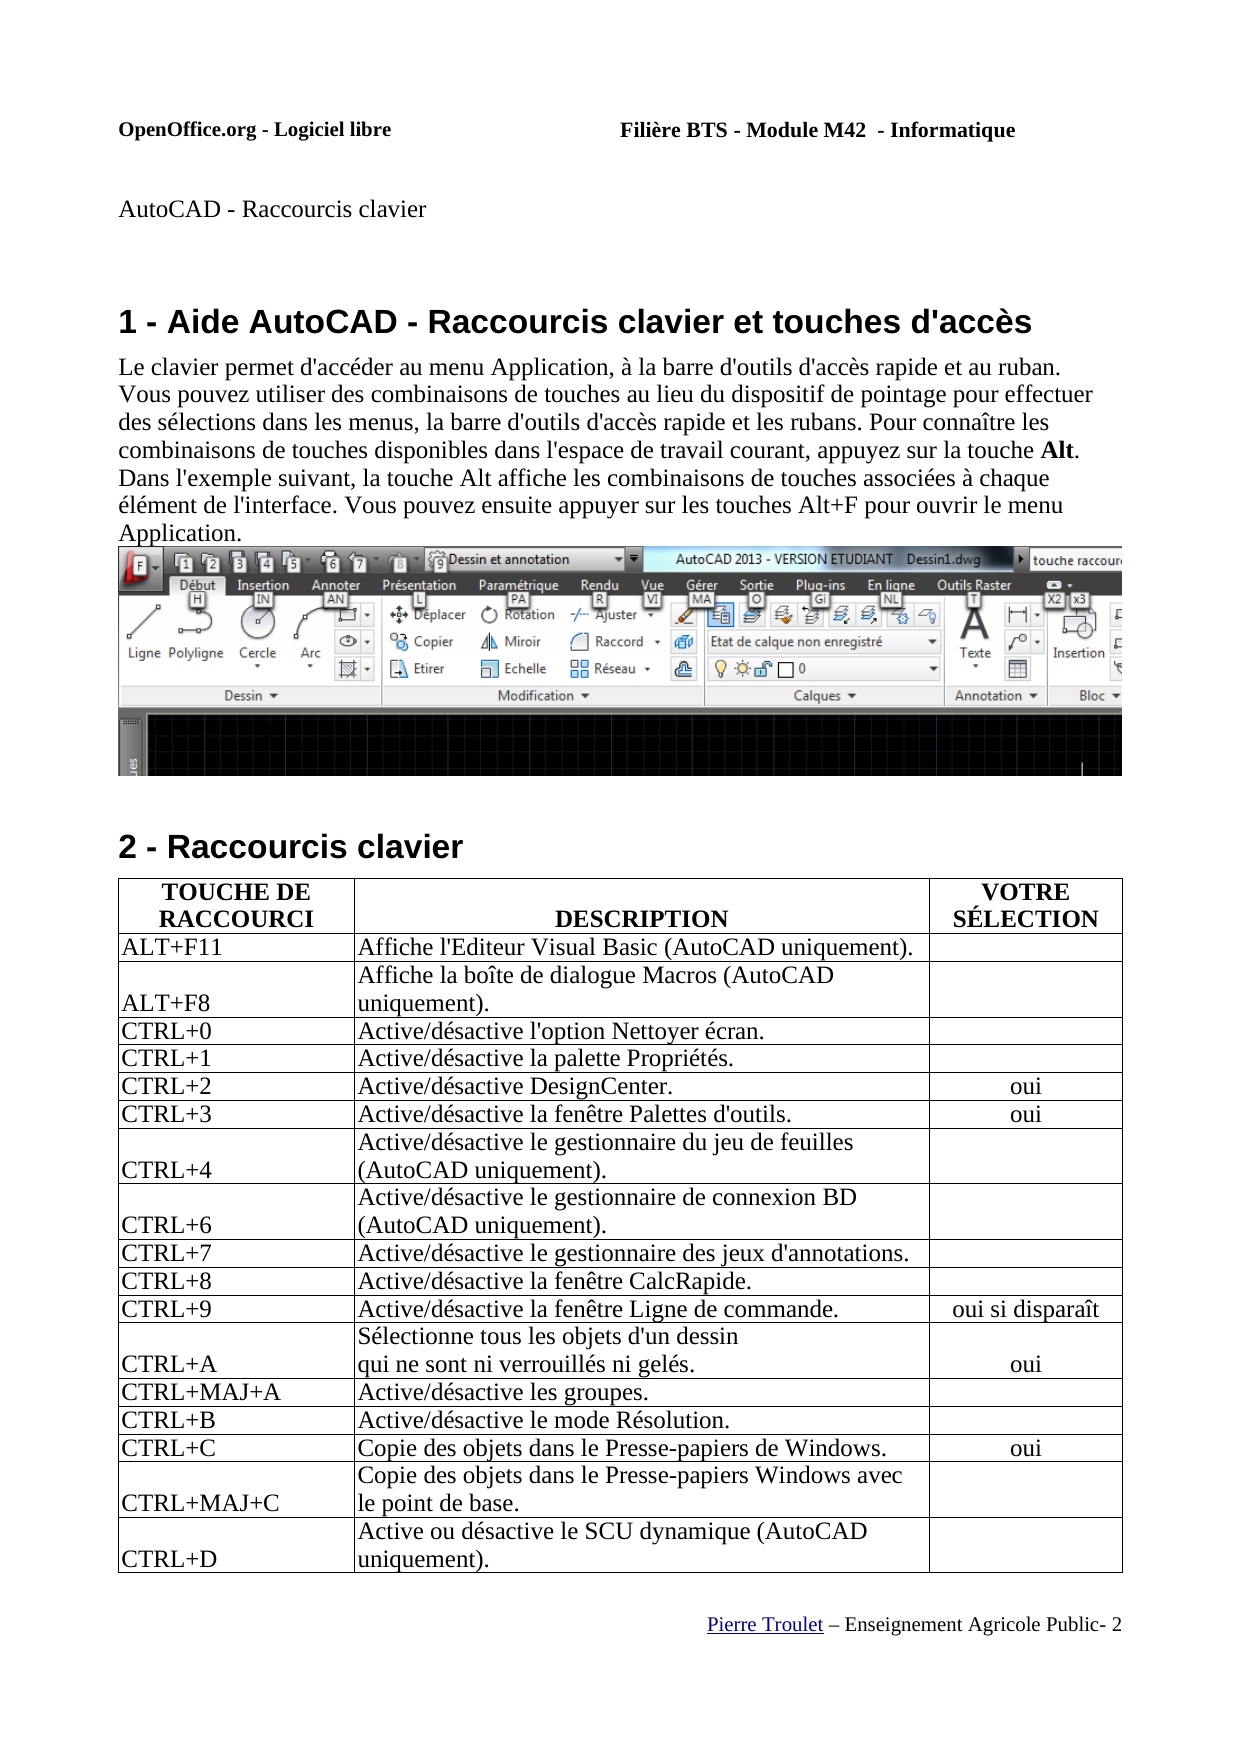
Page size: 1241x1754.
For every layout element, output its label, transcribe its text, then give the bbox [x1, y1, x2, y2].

table_cell ALT+F8 [119, 962, 354, 1017]
table_cell CTRL+MAJ+C [119, 1462, 354, 1517]
table_cell Active ou désactive le SCU dynamique (AutoCAD uniquement). [355, 1518, 929, 1572]
table_cell CTRL+9 [119, 1296, 354, 1322]
text AutoCAD - Raccourcis clavier [118, 195, 1122, 223]
table_header Touche de raccourci [119, 879, 354, 933]
table_cell CTRL+A [119, 1323, 354, 1378]
text Dans l'exemple suivant, la touche Alt affiche les combinaisons de touches associées à chaque élément de l'interface. Vous pouvez ensuite appuyer sur les touches Alt+F pour ouvrir le menu Application. [118, 464, 1122, 546]
subtitle Aide AutoCAD - Raccourcis clavier et touches d'accès [118, 303, 1122, 340]
table_cell Copie des objets dans le Presse-papiers Windows avec le point de base. [355, 1462, 929, 1517]
table_cell Active/désactive la palette Propriétés. [355, 1045, 929, 1072]
table_cell Active/désactive la fenêtre Palettes d'outils. [355, 1101, 929, 1128]
table_cell CTRL+7 [119, 1240, 354, 1267]
table_cell [930, 1018, 1122, 1044]
table_cell Active/désactive le gestionnaire des jeux d'annotations. [355, 1240, 929, 1267]
table_cell Copie des objets dans le Presse-papiers de Windows. [355, 1435, 929, 1461]
table_cell [930, 1462, 1122, 1517]
table_cell [930, 1379, 1122, 1406]
table_cell Active/désactive la fenêtre CalcRapide. [355, 1268, 929, 1295]
table_cell Active/désactive les groupes. [355, 1379, 929, 1406]
table_cell [930, 962, 1122, 1017]
subtitle Raccourcis clavier [118, 828, 1122, 865]
table_cell CTRL+C [119, 1435, 354, 1461]
table_cell Active/désactive l'option Nettoyer écran. [355, 1018, 929, 1044]
picture [118, 546, 1122, 776]
table_cell [930, 1045, 1122, 1072]
table_cell Active/désactive la fenêtre Ligne de commande. [355, 1296, 929, 1322]
table_cell oui si disparaît [930, 1296, 1122, 1322]
table_cell ALT+F11 [119, 934, 354, 961]
table_cell [930, 1407, 1122, 1434]
table_cell Active/désactive le gestionnaire du jeu de feuilles (AutoCAD uniquement). [355, 1129, 929, 1183]
table_cell CTRL+B [119, 1407, 354, 1434]
text Le clavier permet d'accéder au menu Application, à la barre d'outils d'accès rapide et au ruban. [118, 353, 1122, 381]
table_cell CTRL+2 [119, 1073, 354, 1100]
table_cell Active/désactive le mode Résolution. [355, 1407, 929, 1434]
table_cell [930, 934, 1122, 961]
text Vous pouvez utiliser des combinaisons de touches au lieu du dispositif de pointage pour effectuer des sélections dans les menus, la barre d'outils d'accès rapide et les rubans. Pour connaître les combinaisons de touches disponibles dans l'espace de travail courant, appuyez sur la touche Alt. [118, 381, 1122, 464]
table_cell CTRL+MAJ+A [119, 1379, 354, 1406]
table_cell [930, 1129, 1122, 1183]
table_header Votre sélection [930, 879, 1122, 933]
table_cell oui [930, 1323, 1122, 1378]
table_cell oui [930, 1073, 1122, 1100]
table_cell CTRL+1 [119, 1045, 354, 1072]
table_header Description [355, 879, 929, 933]
table_cell [930, 1518, 1122, 1572]
table_cell Active/désactive le gestionnaire de connexion BD (AutoCAD uniquement). [355, 1184, 929, 1239]
table_cell [930, 1268, 1122, 1295]
table_cell CTRL+8 [119, 1268, 354, 1295]
table_cell CTRL+6 [119, 1184, 354, 1239]
table_cell CTRL+3 [119, 1101, 354, 1128]
table_cell oui [930, 1101, 1122, 1128]
table_cell Active/désactive DesignCenter. [355, 1073, 929, 1100]
table_cell Affiche l'Editeur Visual Basic (AutoCAD uniquement). [355, 934, 929, 961]
table_cell CTRL+0 [119, 1018, 354, 1044]
table_cell [930, 1184, 1122, 1239]
table_cell [930, 1240, 1122, 1267]
table_cell Affiche la boîte de dialogue Macros (AutoCAD uniquement). [355, 962, 929, 1017]
table_cell CTRL+D [119, 1518, 354, 1572]
table_cell CTRL+4 [119, 1129, 354, 1183]
table_cell oui [930, 1435, 1122, 1461]
table_cell Sélectionne tous les objets d'un dessin qui ne sont ni verrouillés ni gelés. [355, 1323, 929, 1378]
